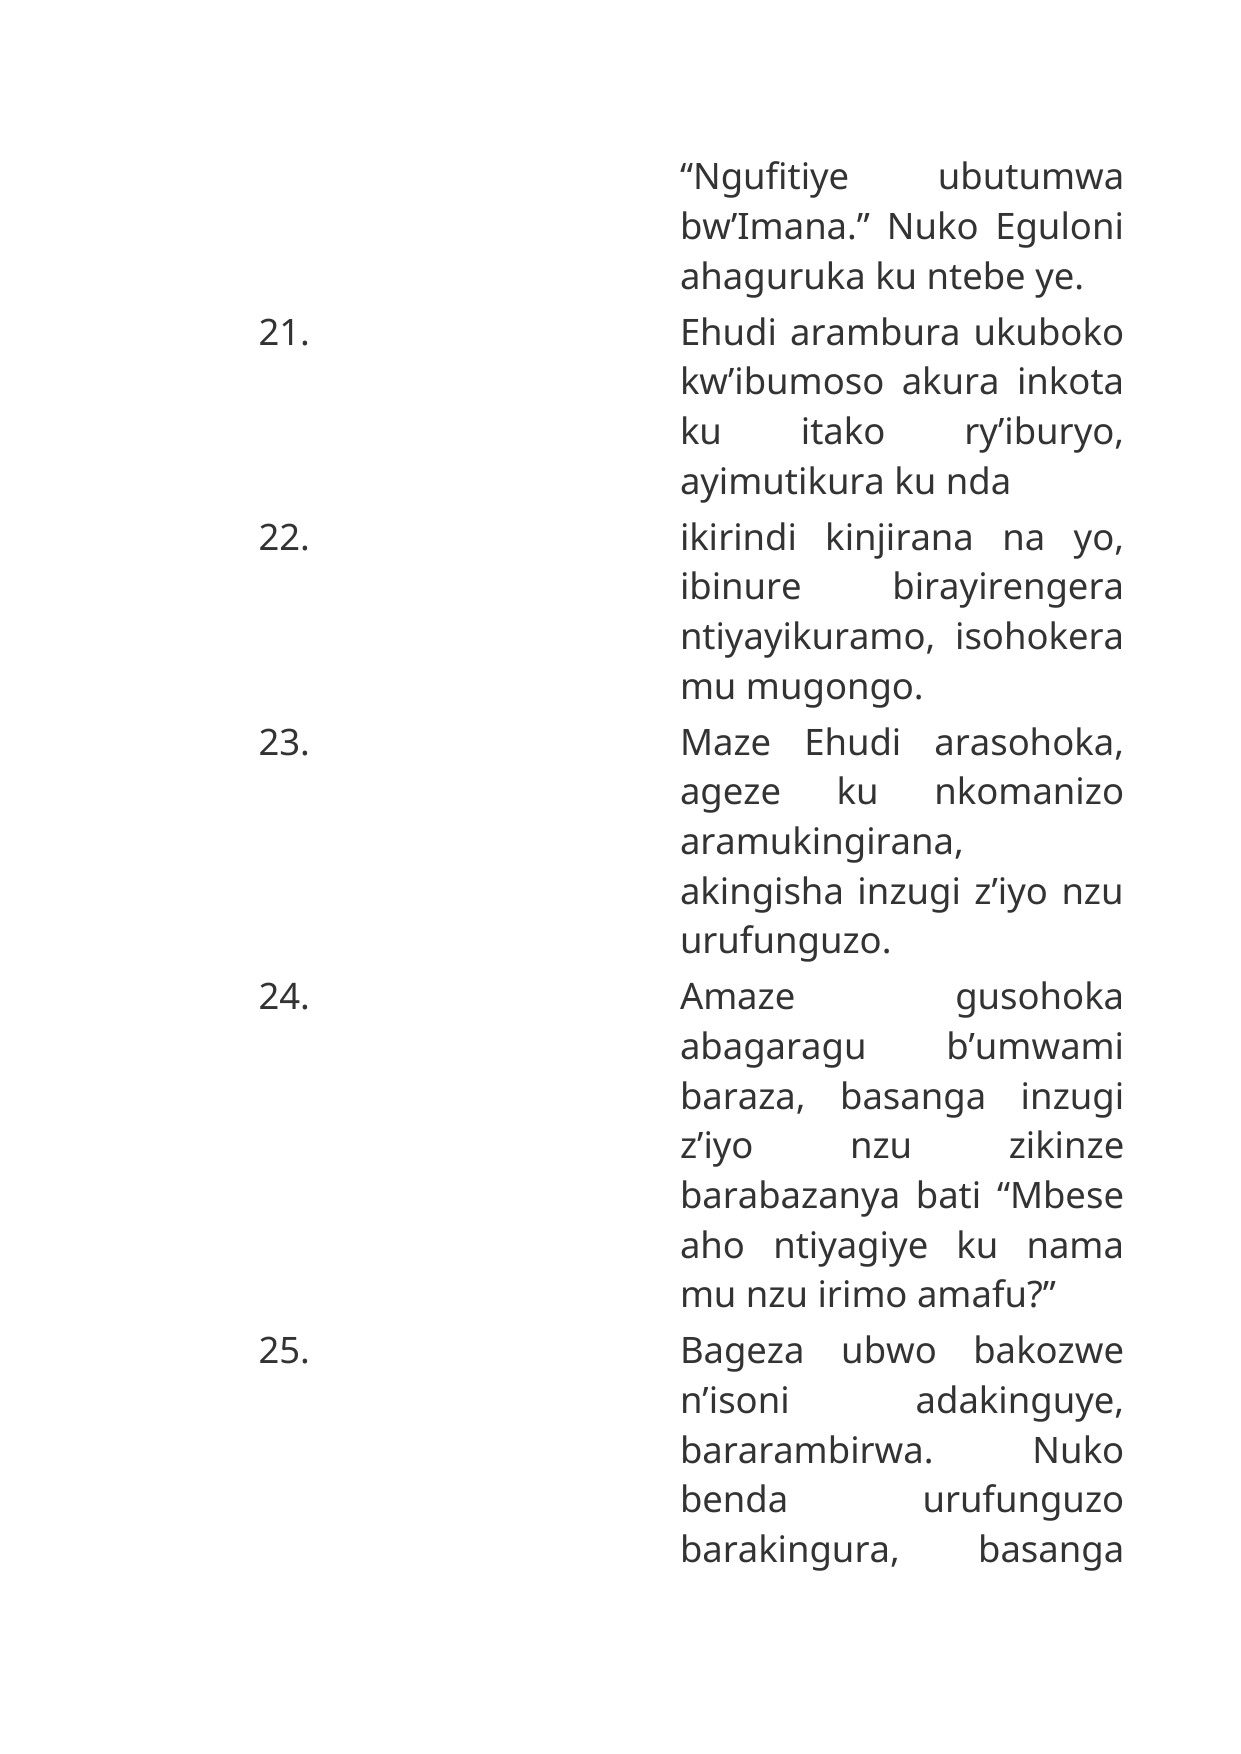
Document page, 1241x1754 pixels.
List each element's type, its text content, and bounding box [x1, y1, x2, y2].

table_cell Bageza ubwo bakozwe n’isoni adakinguye, bararambirwa. Nuko benda urufunguzo barakingura, basanga [677, 1322, 1127, 1576]
table_cell 21. [255, 303, 677, 508]
table_cell 22. [255, 508, 677, 713]
table_cell [255, 148, 677, 303]
table_cell Amaze gusohoka abagaragu b’umwami baraza, basanga inzugi z’iyo nzu zikinze barabazanya bati “Mbese aho ntiyagiye ku nama mu nzu irimo amafu?” [677, 968, 1127, 1322]
table_cell 23. [255, 713, 677, 968]
table_cell “Ngufitiye ubutumwa bw’Imana.” Nuko Eguloni ahaguruka ku ntebe ye. [677, 148, 1127, 303]
table_cell Ehudi arambura ukuboko kw’ibumoso akura inkota ku itako ry’iburyo, ayimutikura ku nda [677, 303, 1127, 508]
table_cell [148, 508, 255, 713]
table_cell ikirindi kinjirana na yo, ibinure birayirengera ntiyayikuramo, isohokera mu mugongo. [677, 508, 1127, 713]
table_cell 25. [255, 1322, 677, 1576]
table_cell [148, 968, 255, 1322]
table_cell [148, 148, 255, 303]
table_cell [148, 713, 255, 968]
table_cell [148, 303, 255, 508]
table_cell [148, 1322, 255, 1576]
table_cell Maze Ehudi arasohoka, ageze ku nkomanizo aramukingirana, akingisha inzugi z’iyo nzu urufunguzo. [677, 713, 1127, 968]
table_cell 24. [255, 968, 677, 1322]
